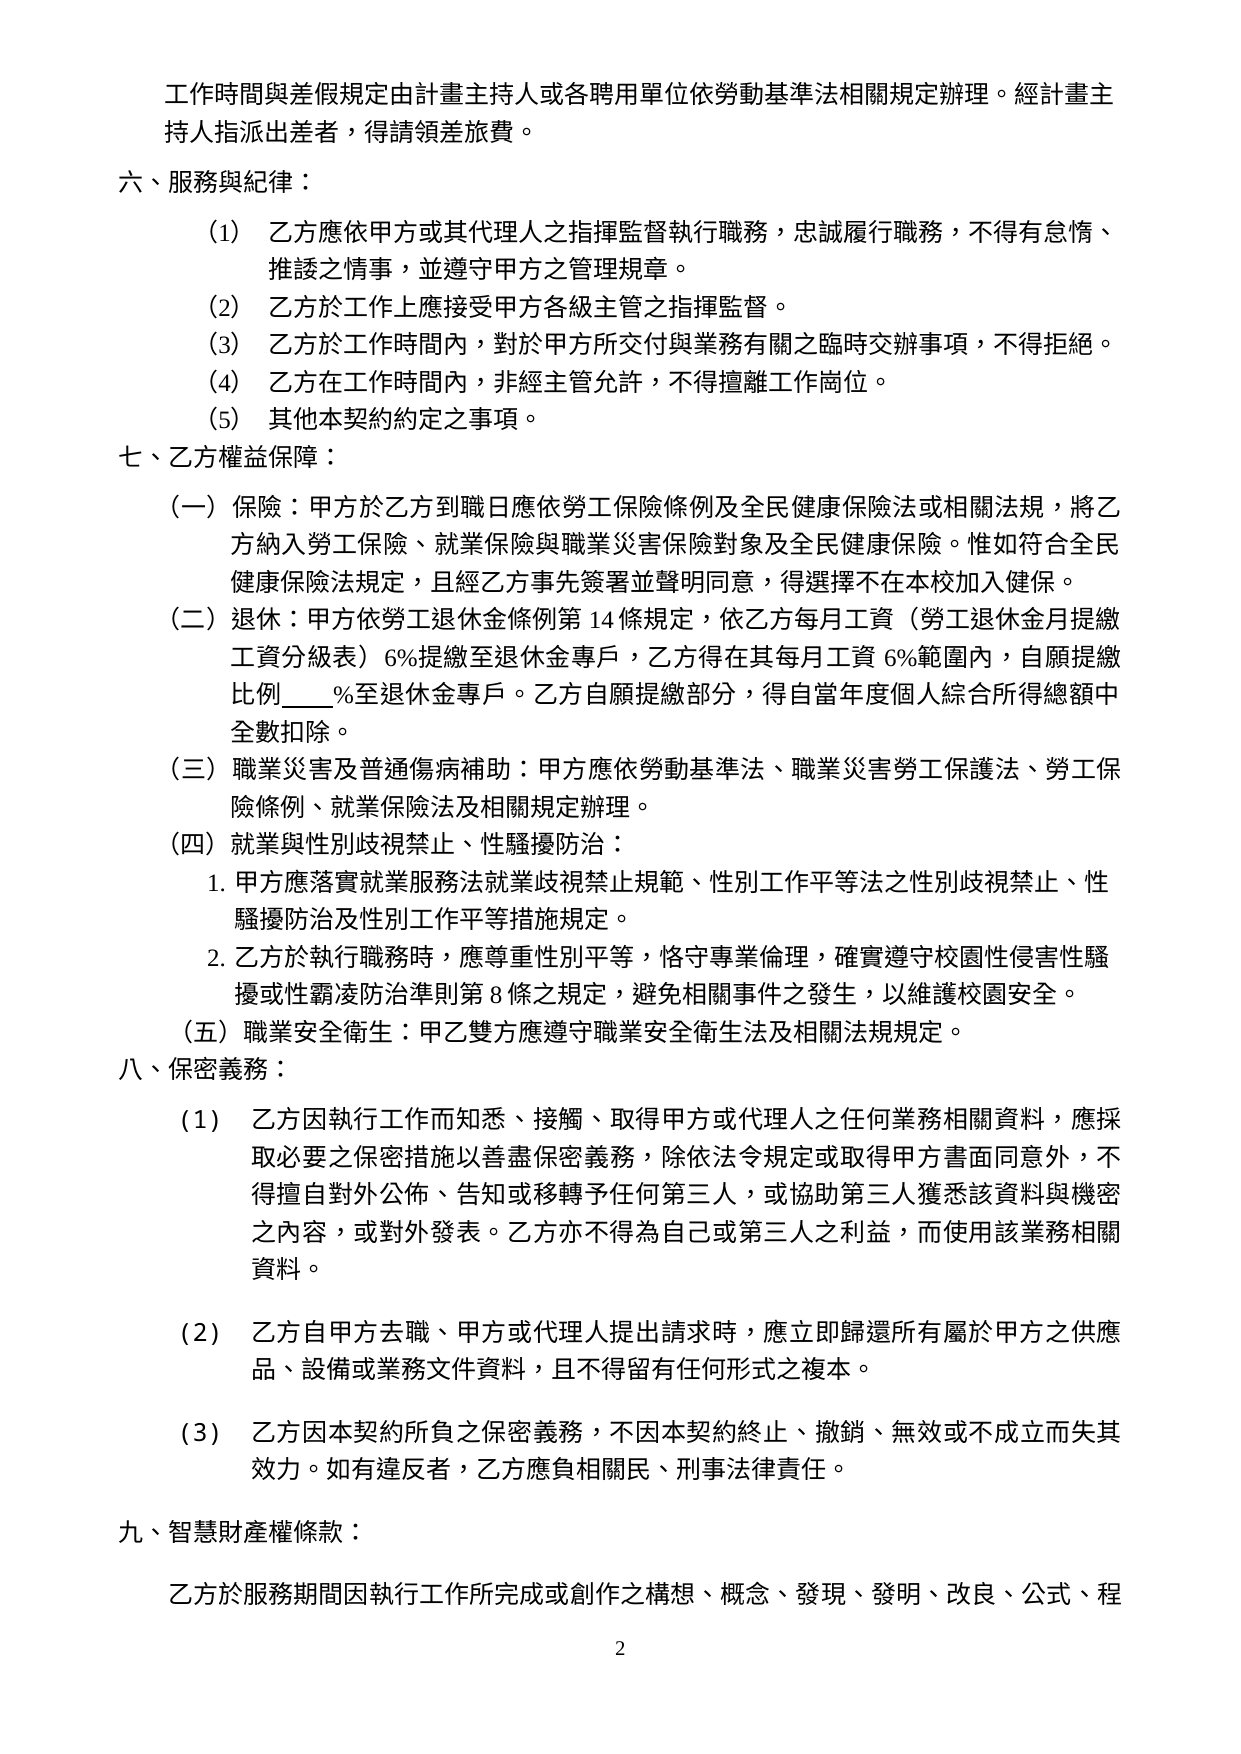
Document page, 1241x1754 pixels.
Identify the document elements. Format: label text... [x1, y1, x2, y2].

list 乙方自甲方去職、甲方或代理人提出請求時，應立即歸還所有屬於甲方之供應品、設備或業務文件資料，且不得留有任何形式之複本。 [177, 1311, 1122, 1386]
list 乙方於工作上應接受甲方各級主管之指揮監督。 [193, 286, 1122, 324]
text 六、服務與紀律： [118, 161, 1122, 199]
text （五）職業安全衛生：甲乙雙方應遵守職業安全衛生法及相關法規規定。 [168, 1011, 1122, 1049]
text 工作時間與差假規定由計畫主持人或各聘用單位依勞動基準法相關規定辦理。經計畫主持人指派出差者，得請領差旅費。 [164, 74, 1122, 149]
list 乙方在工作時間內，非經主管允許，不得擅離工作崗位。 [193, 361, 1122, 399]
text 八、保密義務： [118, 1049, 1122, 1086]
list 乙方於執行職務時，應尊重性別平等，恪守專業倫理，確實遵守校園性侵害性騷擾或性霸凌防治準則第8條之規定，避免相關事件之發生，以維護校園安全。 [207, 936, 1122, 1011]
text （一）保險：甲方於乙方到職日應依勞工保險條例及全民健康保險法或相關法規，將乙方納入勞工保險、就業保險與職業災害保險對象及全民健康保險。惟如符合全民健康保險法規定，且經乙方事先簽署並聲明同意，得選擇不在本校加入健保。 [156, 486, 1122, 599]
list 乙方因本契約所負之保密義務，不因本契約終止、撤銷、無效或不成立而失其效力。如有違反者，乙方應負相關民、刑事法律責任。 [177, 1411, 1122, 1486]
text 九、智慧財產權條款： [118, 1511, 1122, 1549]
text 乙方於服務期間因執行工作所完成或創作之構想、概念、發現、發明、改良、公式、程 [168, 1574, 1122, 1611]
list 乙方因執行工作而知悉、接觸、取得甲方或代理人之任何業務相關資料，應採取必要之保密措施以善盡保密義務，除依法令規定或取得甲方書面同意外，不得擅自對外公佈、告知或移轉予任何第三人，或協助第三人獲悉該資料與機密之內容，或對外發表。乙方亦不得為自己或第三人之利益，而使用該業務相關資料。 [177, 1099, 1122, 1286]
list 甲方應落實就業服務法就業歧視禁止規範、性別工作平等法之性別歧視禁止、性騷擾防治及性別工作平等措施規定。 [207, 861, 1122, 936]
text 七、乙方權益保障： [118, 436, 1122, 474]
list 乙方於工作時間內，對於甲方所交付與業務有關之臨時交辦事項，不得拒絕。 [193, 324, 1122, 361]
text （三）職業災害及普通傷病補助：甲方應依勞動基準法、職業災害勞工保護法、勞工保險條例、就業保險法及相關規定辦理。 [156, 749, 1122, 824]
text （四）就業與性別歧視禁止、性騷擾防治： [156, 824, 1122, 861]
text （二）退休：甲方依勞工退休金條例第14條規定，依乙方每月工資（勞工退休金月提繳工資分級表）6%提繳至退休金專戶，乙方得在其每月工資6%範圍內，自願提繳比例 %至退休金專戶。乙方自願提繳部分，得自當年度個人綜合所得總額中全數扣除。 [156, 599, 1122, 749]
list 其他本契約約定之事項。 [193, 399, 1122, 436]
list 乙方應依甲方或其代理人之指揮監督執行職務，忠誠履行職務，不得有怠惰、推諉之情事，並遵守甲方之管理規章。 [193, 211, 1122, 286]
